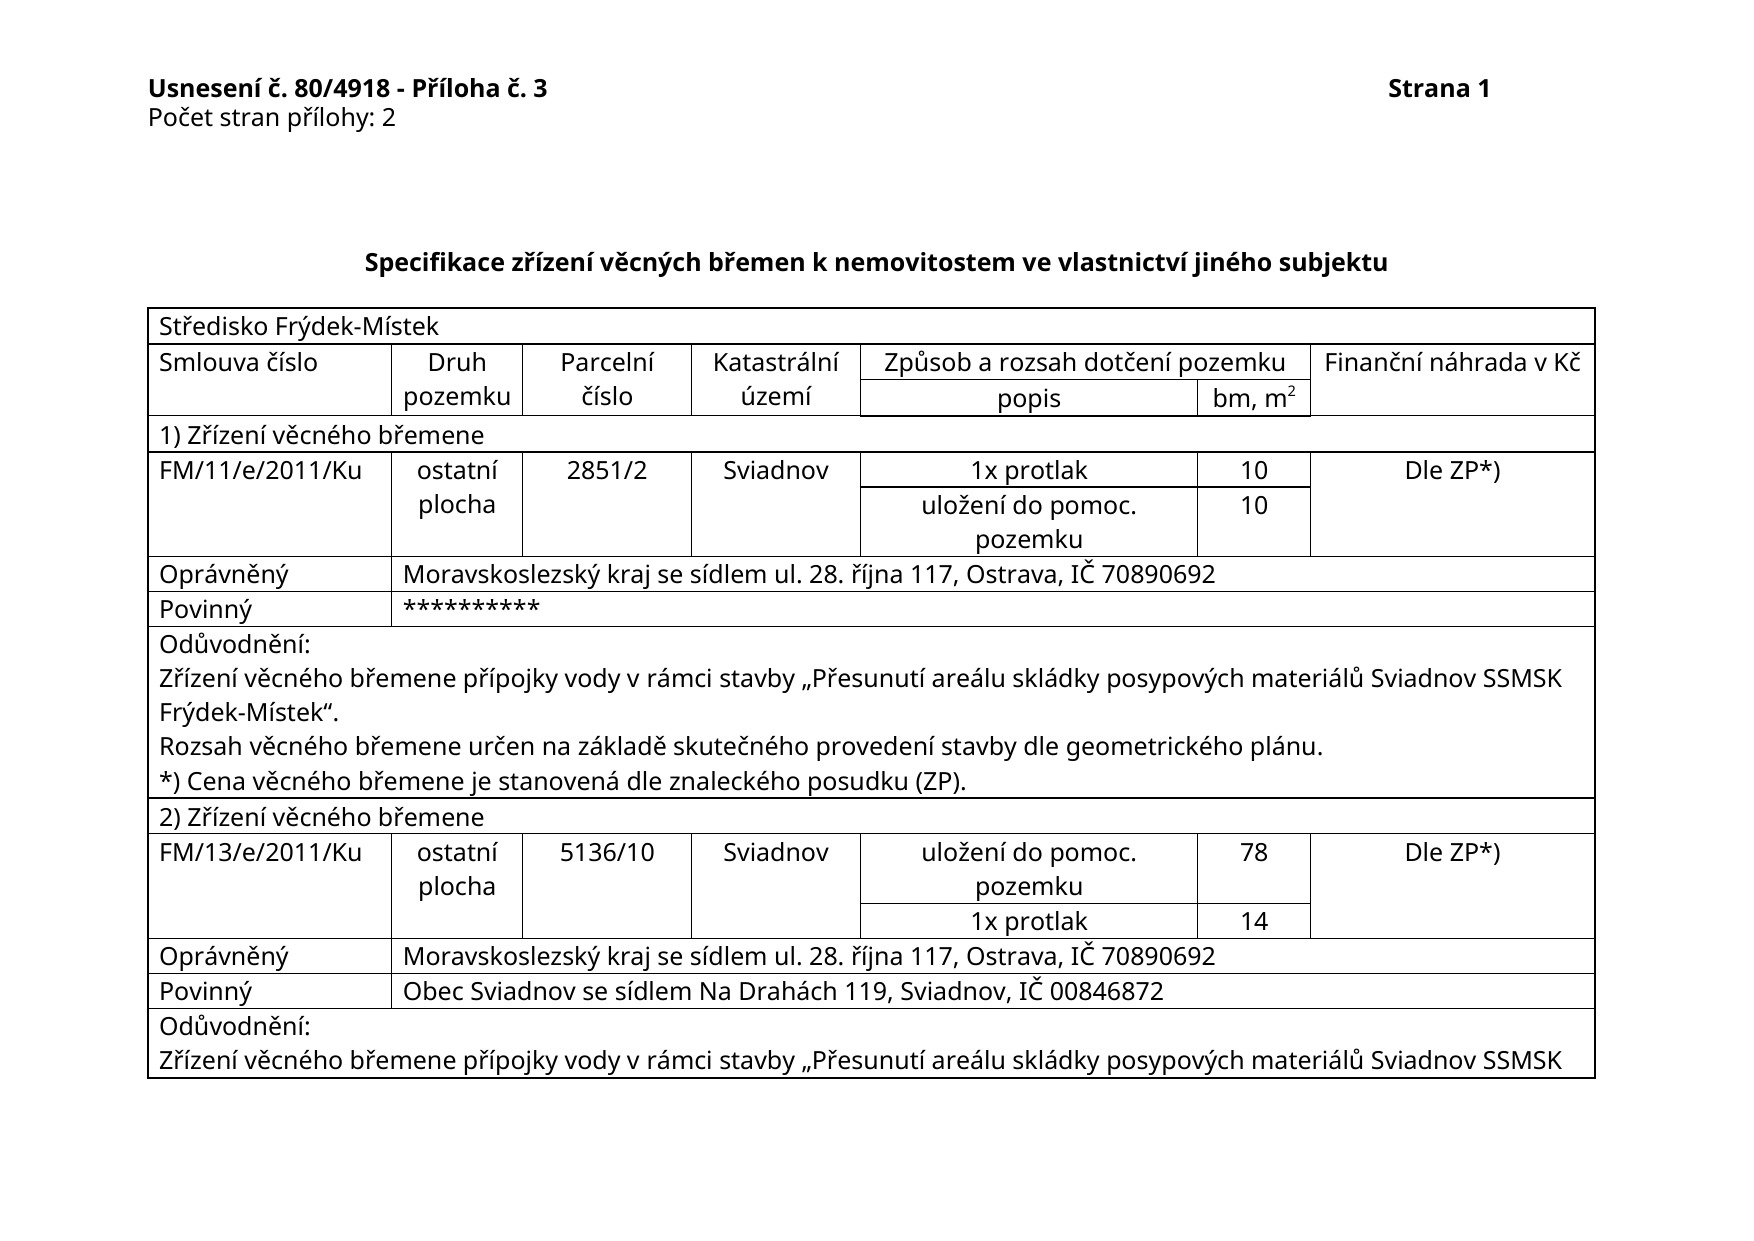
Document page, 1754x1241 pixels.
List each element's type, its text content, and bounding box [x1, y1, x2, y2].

table_cell Parcelní číslo [523, 345, 691, 415]
table_cell Dle ZP*) [1311, 834, 1594, 938]
text Specifikace zřízení věcných břemen k nemovitostem ve vlastnictví jiného subjektu [148, 248, 1606, 278]
table_cell 2) Zřízení věcného břemene [149, 799, 1594, 833]
table_cell 1) Zřízení věcného břemene [149, 416, 1594, 451]
table_cell FM/13/e/2011/Ku [149, 834, 391, 938]
table_cell Smlouva číslo [149, 345, 391, 415]
table_cell Dle ZP*) [1311, 453, 1594, 556]
table_cell uložení do pomoc. pozemku [861, 834, 1197, 902]
table_cell 10 [1198, 488, 1310, 556]
table_cell 14 [1198, 904, 1310, 938]
table_cell 78 [1198, 834, 1310, 902]
table_cell Sviadnov [692, 453, 860, 556]
table_cell Odůvodnění: Zřízení věcného břemene přípojky vody v rámci stavby „Přesunutí areálu skládky posypových materiálů Sviadnov SSMSK [149, 1009, 1594, 1077]
table_cell FM/11/e/2011/Ku [149, 453, 391, 556]
table_cell 5136/10 [523, 834, 691, 938]
table_cell Moravskoslezský kraj se sídlem ul. 28. října 117, Ostrava, IČ 70890692 [392, 939, 1594, 973]
table_cell Finanční náhrada v Kč [1311, 345, 1594, 415]
table_cell Moravskoslezský kraj se sídlem ul. 28. října 117, Ostrava, IČ 70890692 [392, 557, 1594, 591]
table_cell Obec Sviadnov se sídlem Na Drahách 119, Sviadnov, IČ 00846872 [392, 974, 1594, 1008]
table_cell 1x protlak [861, 904, 1197, 938]
table_cell Sviadnov [692, 834, 860, 938]
table_cell uložení do pomoc. pozemku [861, 488, 1197, 556]
table_header Středisko Frýdek-Místek [149, 309, 1594, 343]
table_cell 2851/2 [523, 453, 691, 556]
table_cell bm, m2 [1198, 380, 1310, 415]
table_cell Odůvodnění: Zřízení věcného břemene přípojky vody v rámci stavby „Přesunutí areálu skládky posypových materiálů Sviadnov SSMSK Frýdek-Místek“. Rozsah věcného břemene určen na základě skutečného provedení stavby dle geometrického plánu. *) Cena věcného břemene je stanovená dle znaleckého posudku (ZP). [149, 627, 1594, 797]
table_cell ostatní plocha [392, 834, 522, 938]
table_cell 10 [1198, 453, 1310, 486]
table_cell popis [861, 380, 1197, 415]
table_cell Povinný [149, 592, 391, 626]
table_cell Druh pozemku [392, 345, 522, 415]
table_cell ********** [392, 592, 1594, 626]
table_cell Oprávněný [149, 939, 391, 973]
table_cell Povinný [149, 974, 391, 1008]
table_cell Způsob a rozsah dotčení pozemku [861, 345, 1310, 379]
table_cell ostatní plocha [392, 453, 522, 556]
table_cell Katastrální území [692, 345, 860, 415]
table_cell 1x protlak [861, 453, 1197, 486]
table_cell Oprávněný [149, 557, 391, 591]
